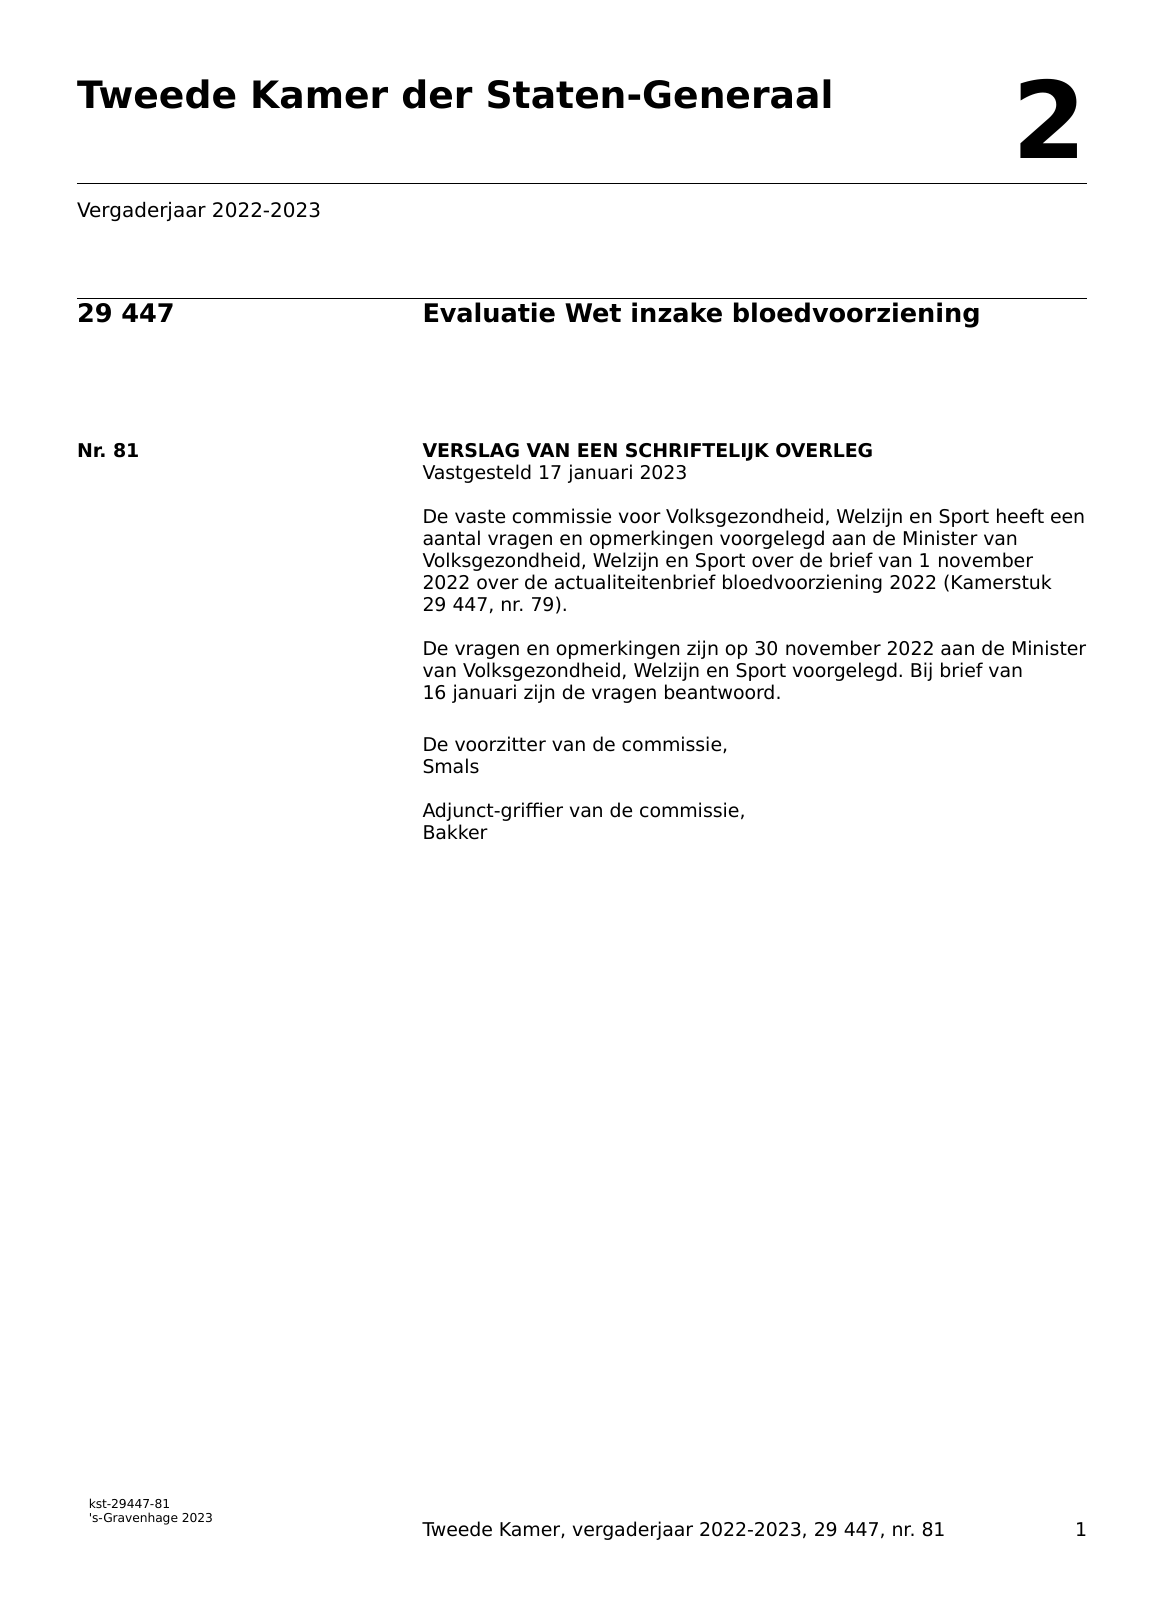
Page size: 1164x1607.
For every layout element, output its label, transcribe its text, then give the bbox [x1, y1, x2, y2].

table_cell Vergaderjaar 2022-2023 [77, 184, 1087, 298]
subtitle 29 447 Evaluatie Wet inzake bloedvoorziening [77, 299, 1087, 329]
text 's-Gravenhage 2023 [88, 1511, 323, 1525]
subtitle Nr. 81 VERSLAG VAN EEN SCHRIFTELIJK OVERLEG [77, 440, 1087, 462]
table_header Tweede Kamer der Staten-Generaal [77, 59, 886, 183]
text De vaste commissie voor Volksgezondheid, Welzijn en Sport heeft een aantal vragen en opmerkingen voorgelegd aan de Minister van Volksgezondheid, Welzijn en Sport over de brief van 1 november 2022 over de actualiteitenbrief bloedvoorziening 2022 (Kamerstuk 29 447, nr. 79). [422, 506, 1087, 616]
text De vragen en opmerkingen zijn op 30 november 2022 aan de Minister van Volksgezondheid, Welzijn en Sport voorgelegd. Bij brief van 16 januari zijn de vragen beantwoord. [422, 638, 1087, 704]
text Vastgesteld 17 januari 2023 [422, 462, 1087, 484]
text De voorzitter van de commissie, Smals [422, 734, 1087, 778]
table_header 2 [886, 59, 1087, 183]
text Adjunct-griffier van de commissie, Bakker [422, 800, 1087, 844]
text kst-29447-81 [88, 1497, 323, 1511]
